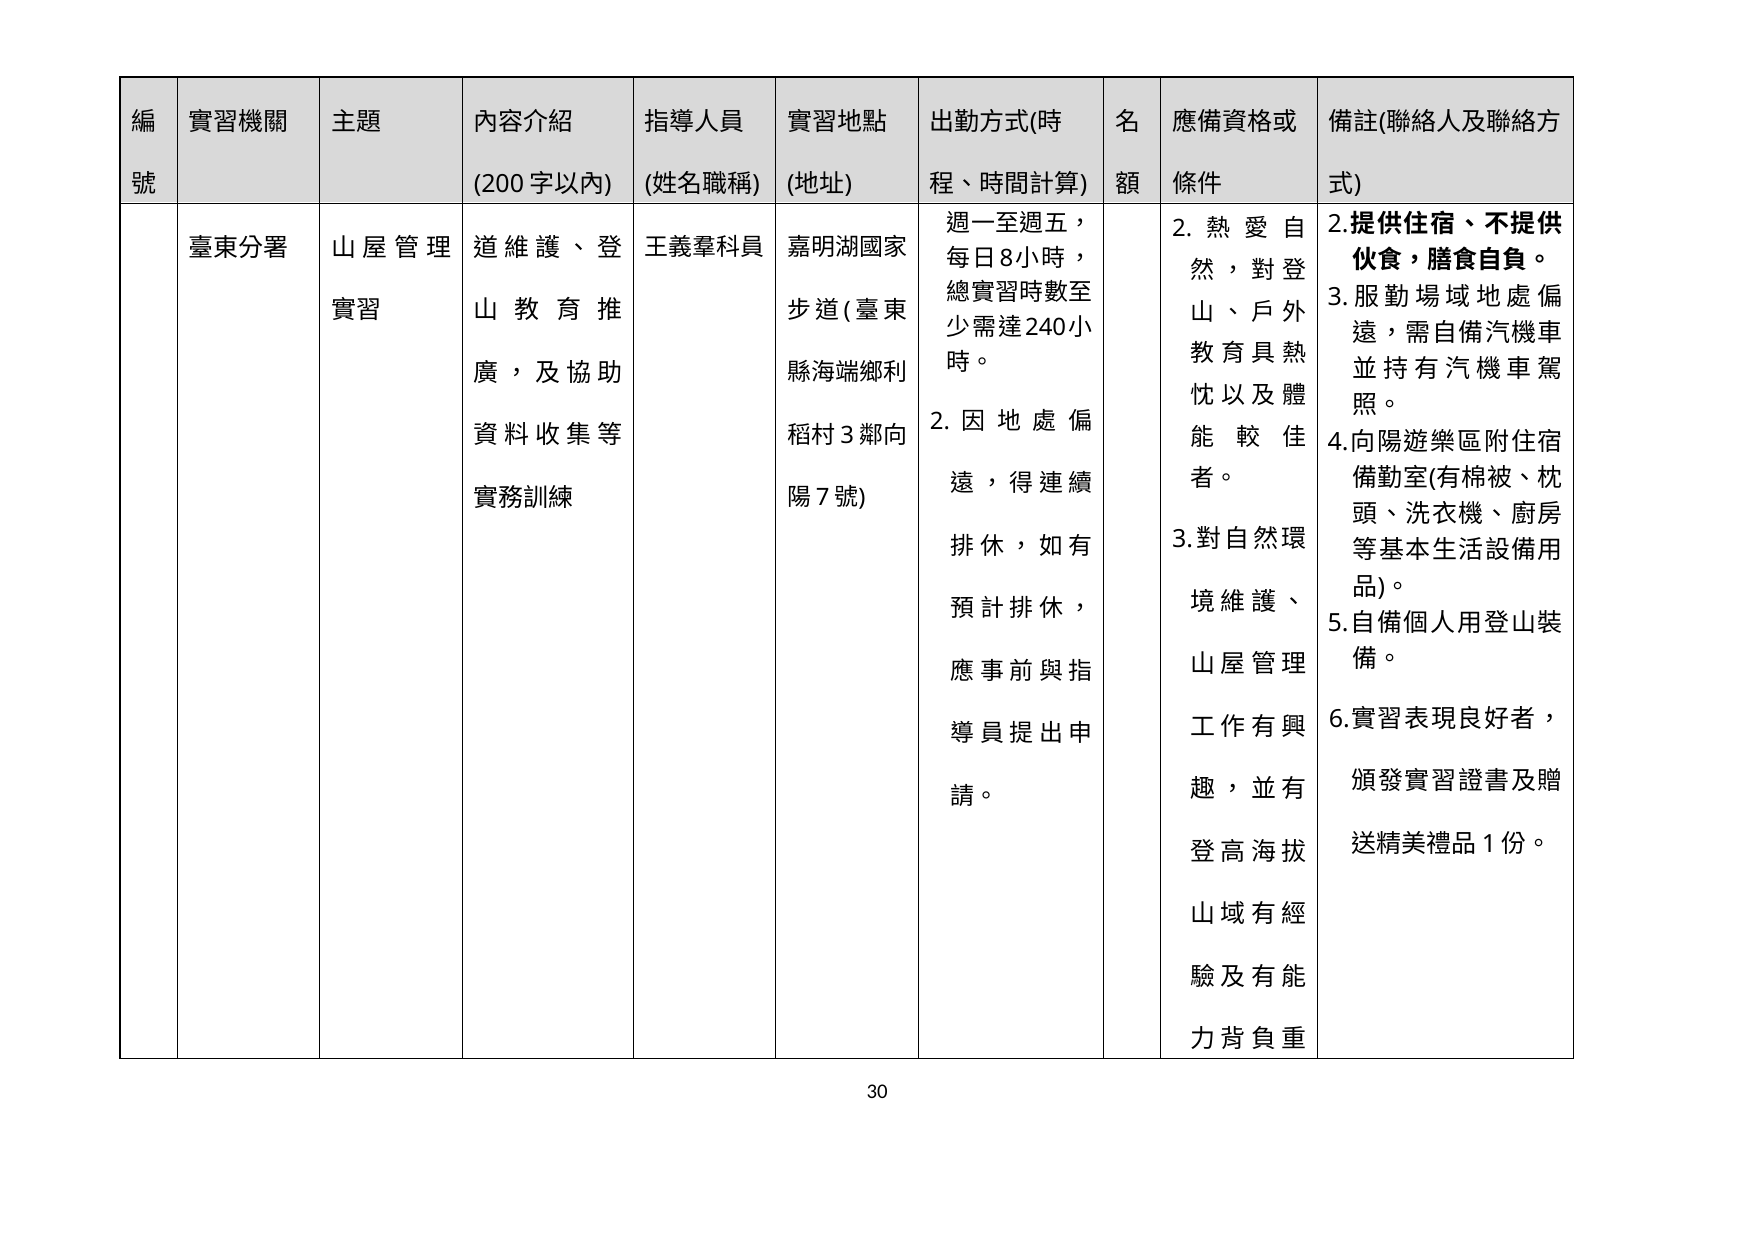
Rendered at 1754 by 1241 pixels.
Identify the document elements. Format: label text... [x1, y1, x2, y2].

table_header 出勤方式(時程、時間計算) [919, 78, 1103, 202]
table_cell 道維護、登山教育推廣，及協助資料收集等實務訓練 [463, 204, 633, 1058]
table_header 指導人員(姓名職稱) [634, 78, 775, 202]
table_header 應備資格或條件 [1161, 78, 1317, 202]
table_header 名額 [1104, 78, 1160, 202]
table_header 內容介紹(200字以內) [463, 78, 633, 202]
table_header 備註(聯絡人及聯絡方式) [1318, 78, 1573, 202]
table_header 主題 [320, 78, 462, 202]
table_cell 臺東分署 [178, 204, 319, 1058]
table_cell 2.熱愛自然，對登山、戶外教育具熱忱以及體能較佳者。 3.對自然環境維護、山屋管理工作有興趣，並有登高海拔山域有經驗及有能力背負重 [1161, 204, 1317, 1058]
table_header 編號 [121, 78, 177, 202]
table_cell [121, 204, 177, 1058]
table_cell 2.提供住宿、不提供伙食，膳食自負。 3.服勤場域地處偏遠，需自備汽機車並持有汽機車駕照。 4.向陽遊樂區附住宿備勤室(有棉被、枕頭、洗衣機、廚房等基本生活設備用品)。 5.自備個人用登山裝備。 6.實習表現良好者，頒發實習證書及贈送精美禮品1份。 [1318, 204, 1573, 1058]
table_header 實習機關 [178, 78, 319, 202]
table_cell 週一至週五，每日8小時，總實習時數至少需達240小時。 2.因地處偏遠，得連續排休，如有預計排休，應事前與指導員提出申請。 [919, 204, 1103, 1058]
table_cell 山屋管理實習 [320, 204, 462, 1058]
table_cell 嘉明湖國家步道(臺東縣海端鄉利稻村3鄰向陽7號) [776, 204, 918, 1058]
table_cell [1104, 204, 1160, 1058]
table_header 實習地點 (地址) [776, 78, 918, 202]
table_cell 王義羣科員 [634, 204, 775, 1058]
